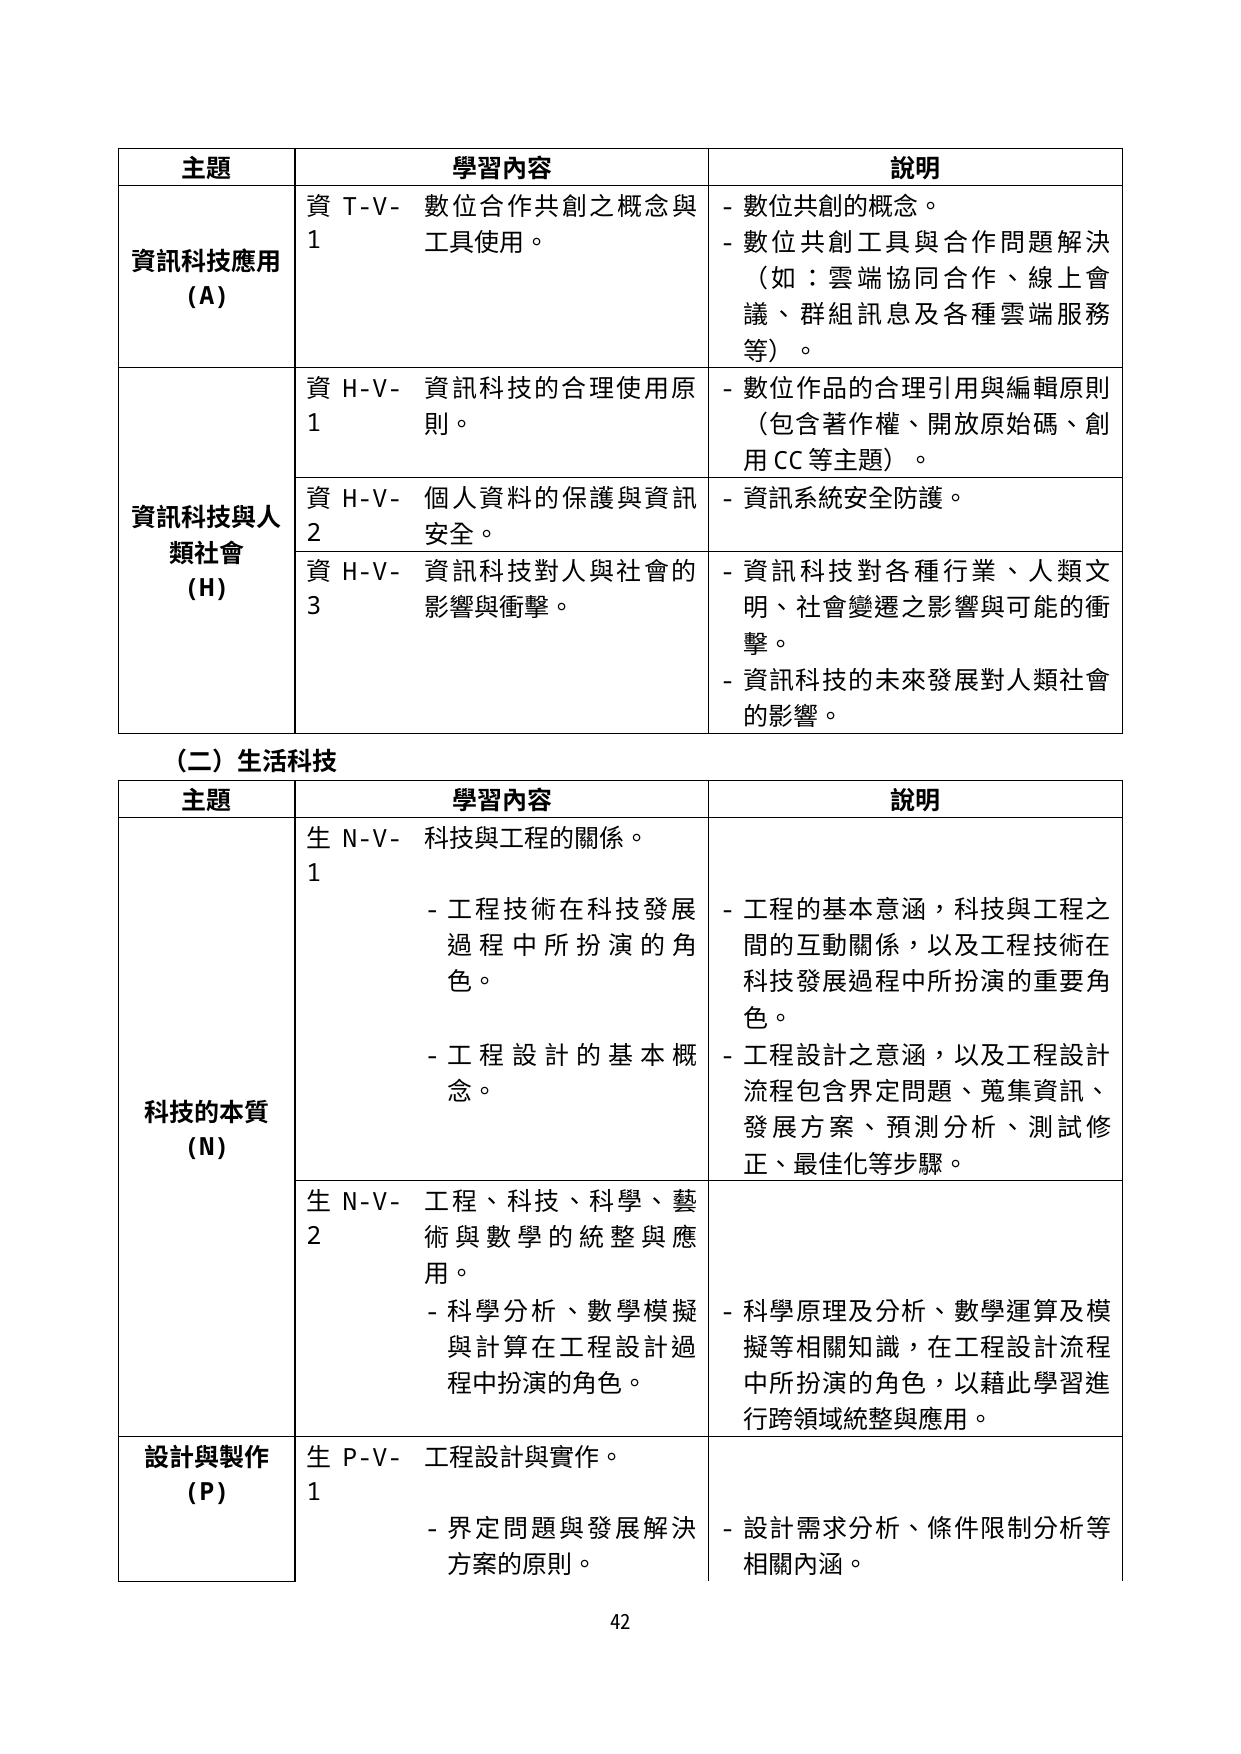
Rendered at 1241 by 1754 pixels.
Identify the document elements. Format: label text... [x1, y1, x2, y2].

table_cell 設計與製作 (P) [119, 1437, 294, 1581]
table_cell 資訊科技對各種行業、人類文明、社會變遷之影響與可能的衝擊。 資訊科技的未來發展對人類社會的影響。 [709, 552, 1122, 733]
table_cell 生N-V-2 [296, 1181, 413, 1290]
table_header 說明 [709, 781, 1122, 817]
table_cell 工程設計之意涵，以及工程設計流程包含界定問題、蒐集資訊、發展方案、預測分析、測試修正、最佳化等步驟。 [709, 1034, 1122, 1180]
table_cell 生P-V-1 [296, 1437, 413, 1508]
table_cell 工程、科技、科學、藝術與數學的統整與應用。 [413, 1181, 708, 1290]
table_cell [709, 1437, 1122, 1508]
table_cell 資訊科技對人與社會的影響與衝擊。 [413, 552, 708, 733]
table_cell 資H-V-1 [296, 368, 413, 477]
table_cell 資T-V-1 [296, 186, 413, 367]
table_cell 科技與工程的關係。 [413, 818, 708, 888]
table_header 學習內容 [296, 781, 708, 817]
table_cell 數位共創的概念。 數位共創工具與合作問題解決（如：雲端協同合作、線上會議、群組訊息及各種雲端服務等）。 [709, 186, 1122, 367]
table_cell 資訊科技與人類社會 (H) [119, 368, 294, 733]
table_cell [709, 1181, 1122, 1290]
table_cell 工程設計與實作。 [413, 1437, 708, 1508]
table_cell 數位作品的合理引用與編輯原則（包含著作權、開放原始碼、創用CC等主題）。 [709, 368, 1122, 477]
table_cell 資訊系統安全防護。 [709, 478, 1122, 551]
table_cell 數位合作共創之概念與工具使用。 [413, 186, 708, 367]
table_header 學習內容 [296, 149, 708, 185]
table_cell [296, 1508, 413, 1581]
table_cell 科學分析、數學模擬與計算在工程設計過程中扮演的角色。 [413, 1290, 708, 1436]
table_cell 個人資料的保護與資訊安全。 [413, 478, 708, 551]
text （二）生活科技 [118, 734, 1122, 780]
table_cell 界定問題與發展解決方案的原則。 [413, 1508, 708, 1581]
table_cell 工程技術在科技發展過程中所扮演的角色。 [413, 888, 708, 1034]
table_cell [296, 1290, 413, 1436]
table_cell [709, 818, 1122, 888]
table_header 說明 [709, 149, 1122, 185]
table_cell 資H-V-3 [296, 552, 413, 733]
table_cell 資訊科技應用 (A) [119, 186, 294, 367]
table_header 主題 [119, 149, 294, 185]
table_header 主題 [119, 781, 294, 817]
table_cell 設計需求分析、條件限制分析等相關內涵。 [709, 1508, 1122, 1581]
table_cell [296, 888, 413, 1034]
table_cell 工程的基本意涵，科技與工程之間的互動關係，以及工程技術在科技發展過程中所扮演的重要角色。 [709, 888, 1122, 1034]
table_cell 生N-V-1 [296, 818, 413, 888]
table_cell 科學原理及分析、數學運算及模擬等相關知識，在工程設計流程中所扮演的角色，以藉此學習進行跨領域統整與應用。 [709, 1290, 1122, 1436]
table_cell 工程設計的基本概念。 [413, 1034, 708, 1180]
table_cell 科技的本質 (N) [119, 818, 294, 1436]
table_cell 資訊科技的合理使用原則。 [413, 368, 708, 477]
table_cell 資H-V-2 [296, 478, 413, 551]
table_cell [296, 1034, 413, 1180]
